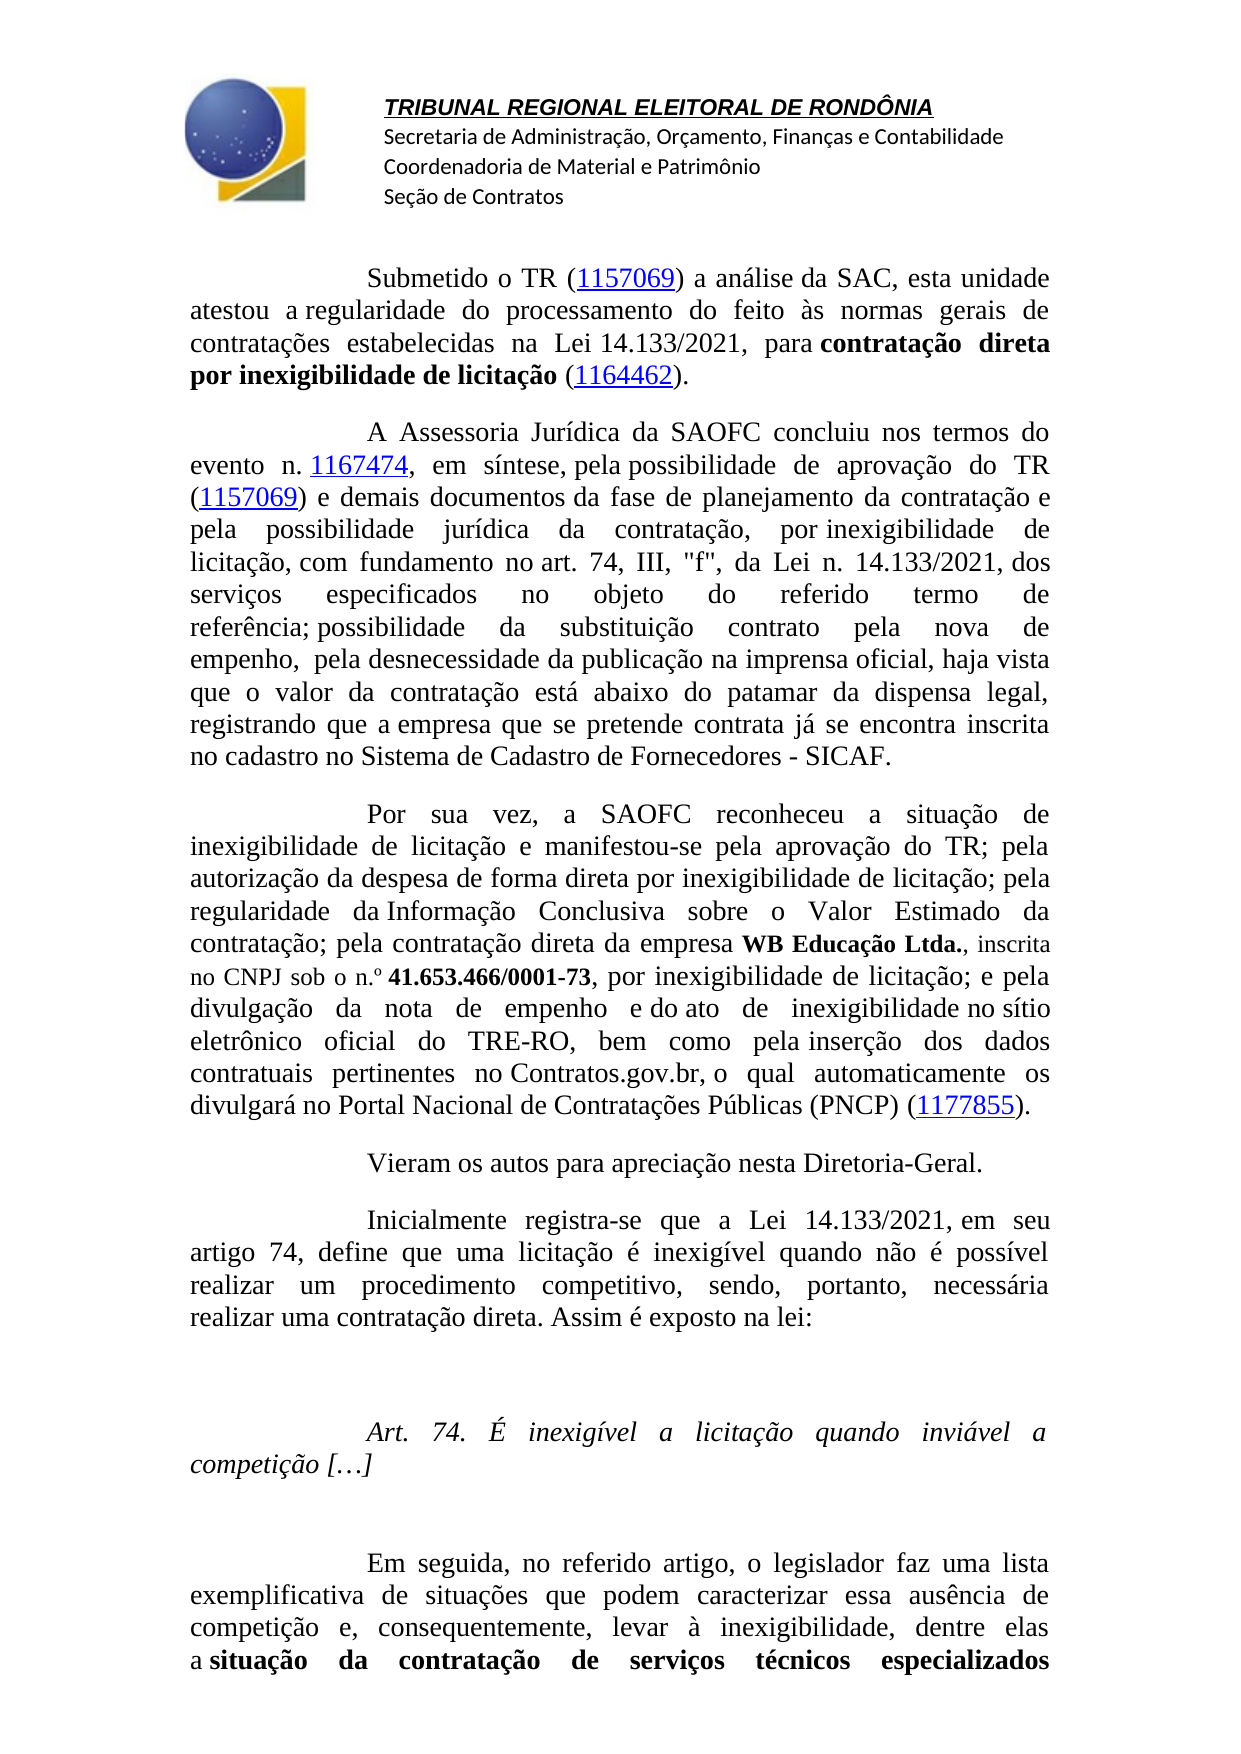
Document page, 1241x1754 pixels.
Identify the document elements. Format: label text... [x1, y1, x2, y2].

text Inicialmente registra-se que a Lei 14.133/2021, em seu artigo 74, define que uma licitação é inexigível quando não é possível realizar um procedimento competitivo, sendo, portanto, necessária realizar uma contratação direta. Assim é exposto na lei: [190, 1203, 1051, 1333]
text Em seguida, no referido artigo, o legislador faz uma lista exemplificativa de situações que podem caracterizar essa ausência de competição e, consequentemente, levar à inexigibilidade, dentre elas a situação da contratação de serviços técnicos especializados [190, 1546, 1051, 1675]
text Submetido o TR (1157069) a análise da SAC, esta unidade atestou a regularidade do processamento do feito às normas gerais de contratações estabelecidas na Lei 14.133/2021, para contratação direta por inexigibilidade de licitação (1164462). [190, 261, 1051, 390]
text Por sua vez, a SAOFC reconheceu a situação de inexigibilidade de licitação e manifestou-se pela aprovação do TR; pela autorização da despesa de forma direta por inexigibilidade de licitação; pela regularidade da Informação Conclusiva sobre o Valor Estimado da contratação; pela contratação direta da empresa WB Educação Ltda., inscrita no CNPJ sob o n.º 41.653.466/0001-73, por inexigibilidade de licitação; e pela divulgação da nota de empenho e do ato de inexigibilidade no sítio eletrônico oficial do TRE-RO, bem como pela inserção dos dados contratuais pertinentes no Contratos.gov.br, o qual automaticamente os divulgará no Portal Nacional de Contratações Públicas (PNCP) (1177855). [190, 797, 1051, 1121]
text Vieram os autos para apreciação nesta Diretoria-Geral. [190, 1146, 1051, 1178]
text A Assessoria Jurídica da SAOFC concluiu nos termos do evento n. 1167474, em síntese, pela possibilidade de aprovação do TR (1157069) e demais documentos da fase de planejamento da contratação e pela possibilidade jurídica da contratação, por inexigibilidade de licitação, com fundamento no art. 74, III, "f", da Lei n. 14.133/2021, dos serviços especificados no objeto do referido termo de referência; possibilidade da substituição contrato pela nova de empenho, pela desnecessidade da publicação na imprensa oficial, haja vista que o valor da contratação está abaixo do patamar da dispensa legal, registrando que a empresa que se pretende contrata já se encontra inscrita no cadastro no Sistema de Cadastro de Fornecedores - SICAF. [190, 415, 1051, 772]
text Art. 74. É inexigível a licitação quando inviável a competição […] [190, 1415, 1051, 1480]
